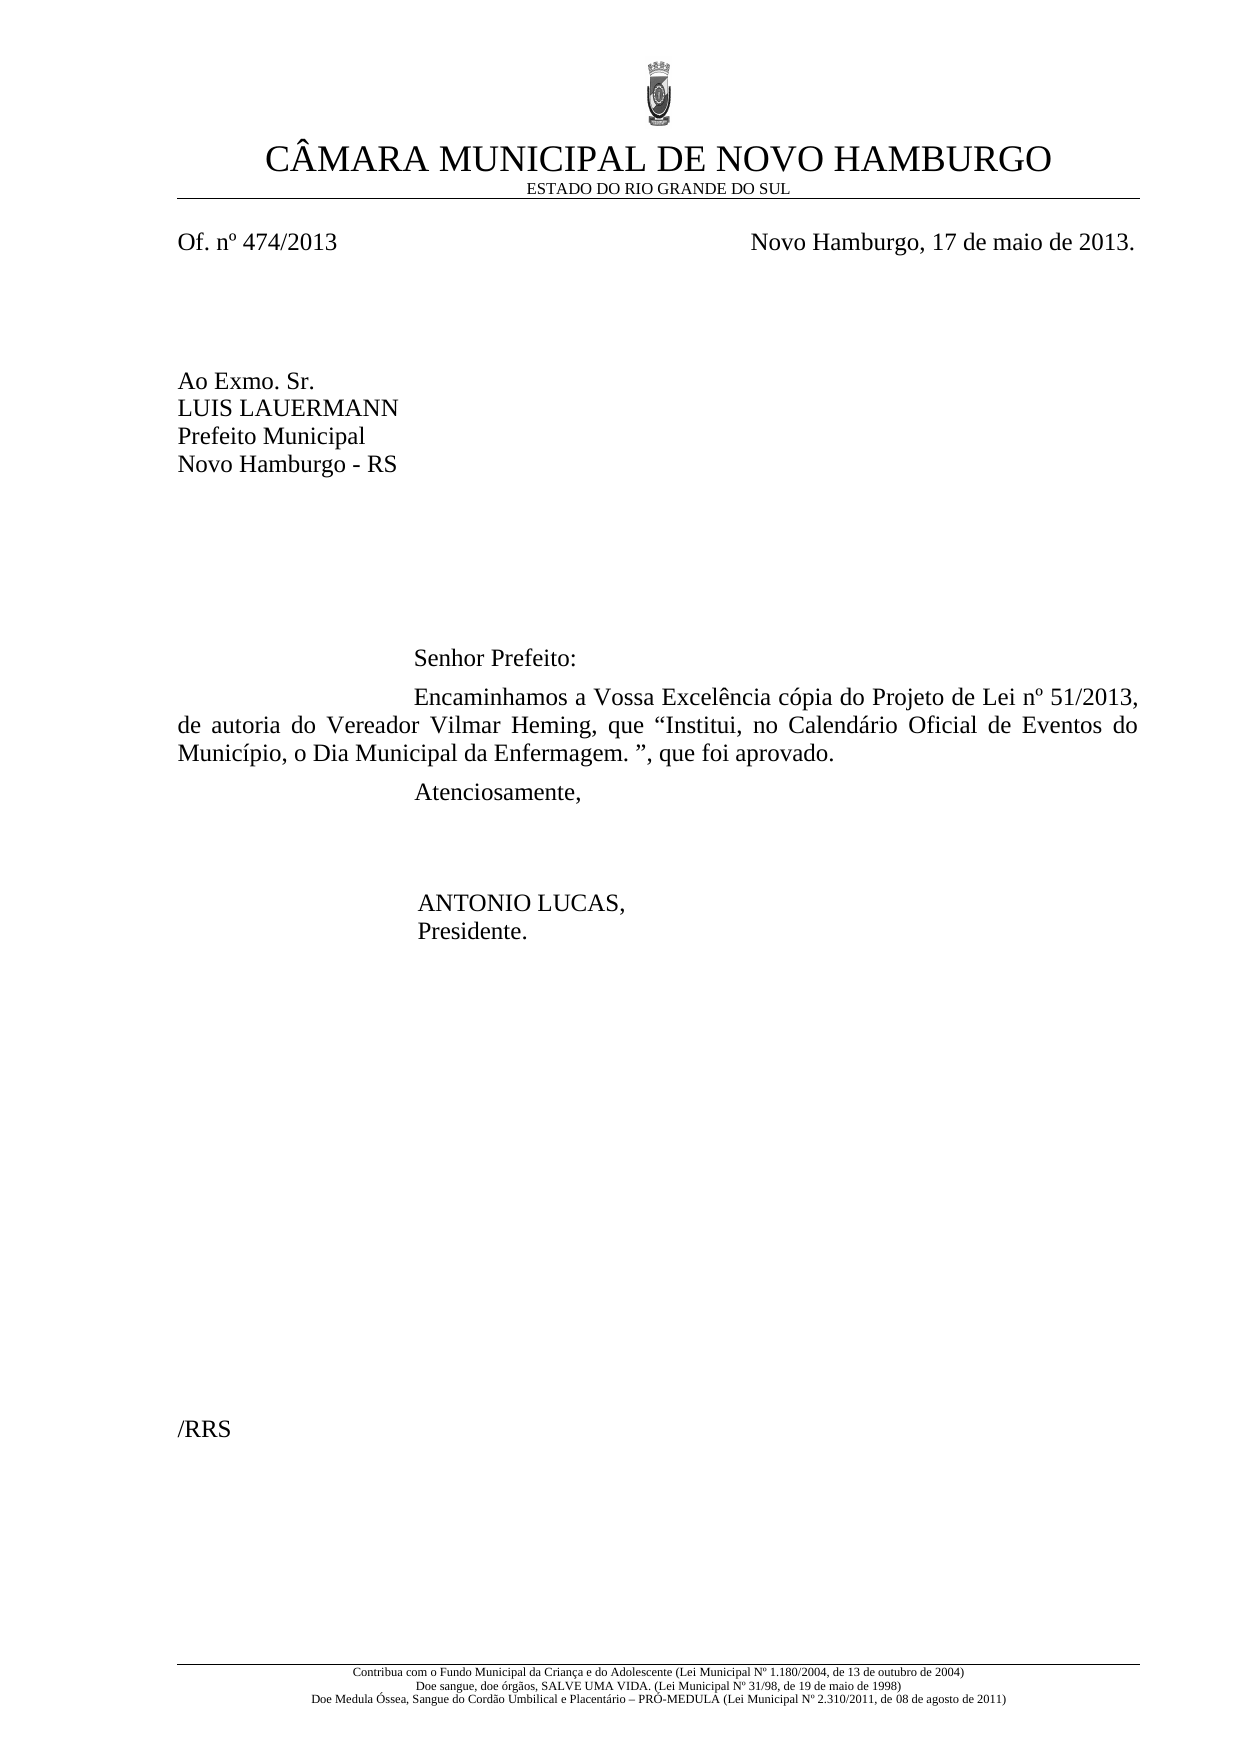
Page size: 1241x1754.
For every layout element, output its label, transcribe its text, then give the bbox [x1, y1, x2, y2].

text Presidente. [177, 917, 1140, 944]
text Of. nº 474/2013 Novo Hamburgo, 17 de maio de 2013. [177, 228, 1140, 256]
text /RRS [177, 1416, 1140, 1443]
text ANTONIO LUCAS, [177, 889, 1140, 917]
text Novo Hamburgo - RS [177, 450, 1140, 478]
text Prefeito Municipal [177, 422, 1140, 450]
text Senhor Prefeito: [177, 644, 1140, 672]
text Ao Exmo. Sr. [177, 367, 1140, 394]
text LUIS LAUERMANN [177, 394, 1140, 422]
text Encaminhamos a Vossa Excelência cópia do Projeto de Lei nº 51/2013, de autoria do Vereador Vilmar Heming, que “Institui, no Calendário Oficial de Eventos do Município, o Dia Municipal da Enfermagem. ”, que foi aprovado. [177, 683, 1140, 767]
text Atenciosamente, [414, 778, 1140, 806]
